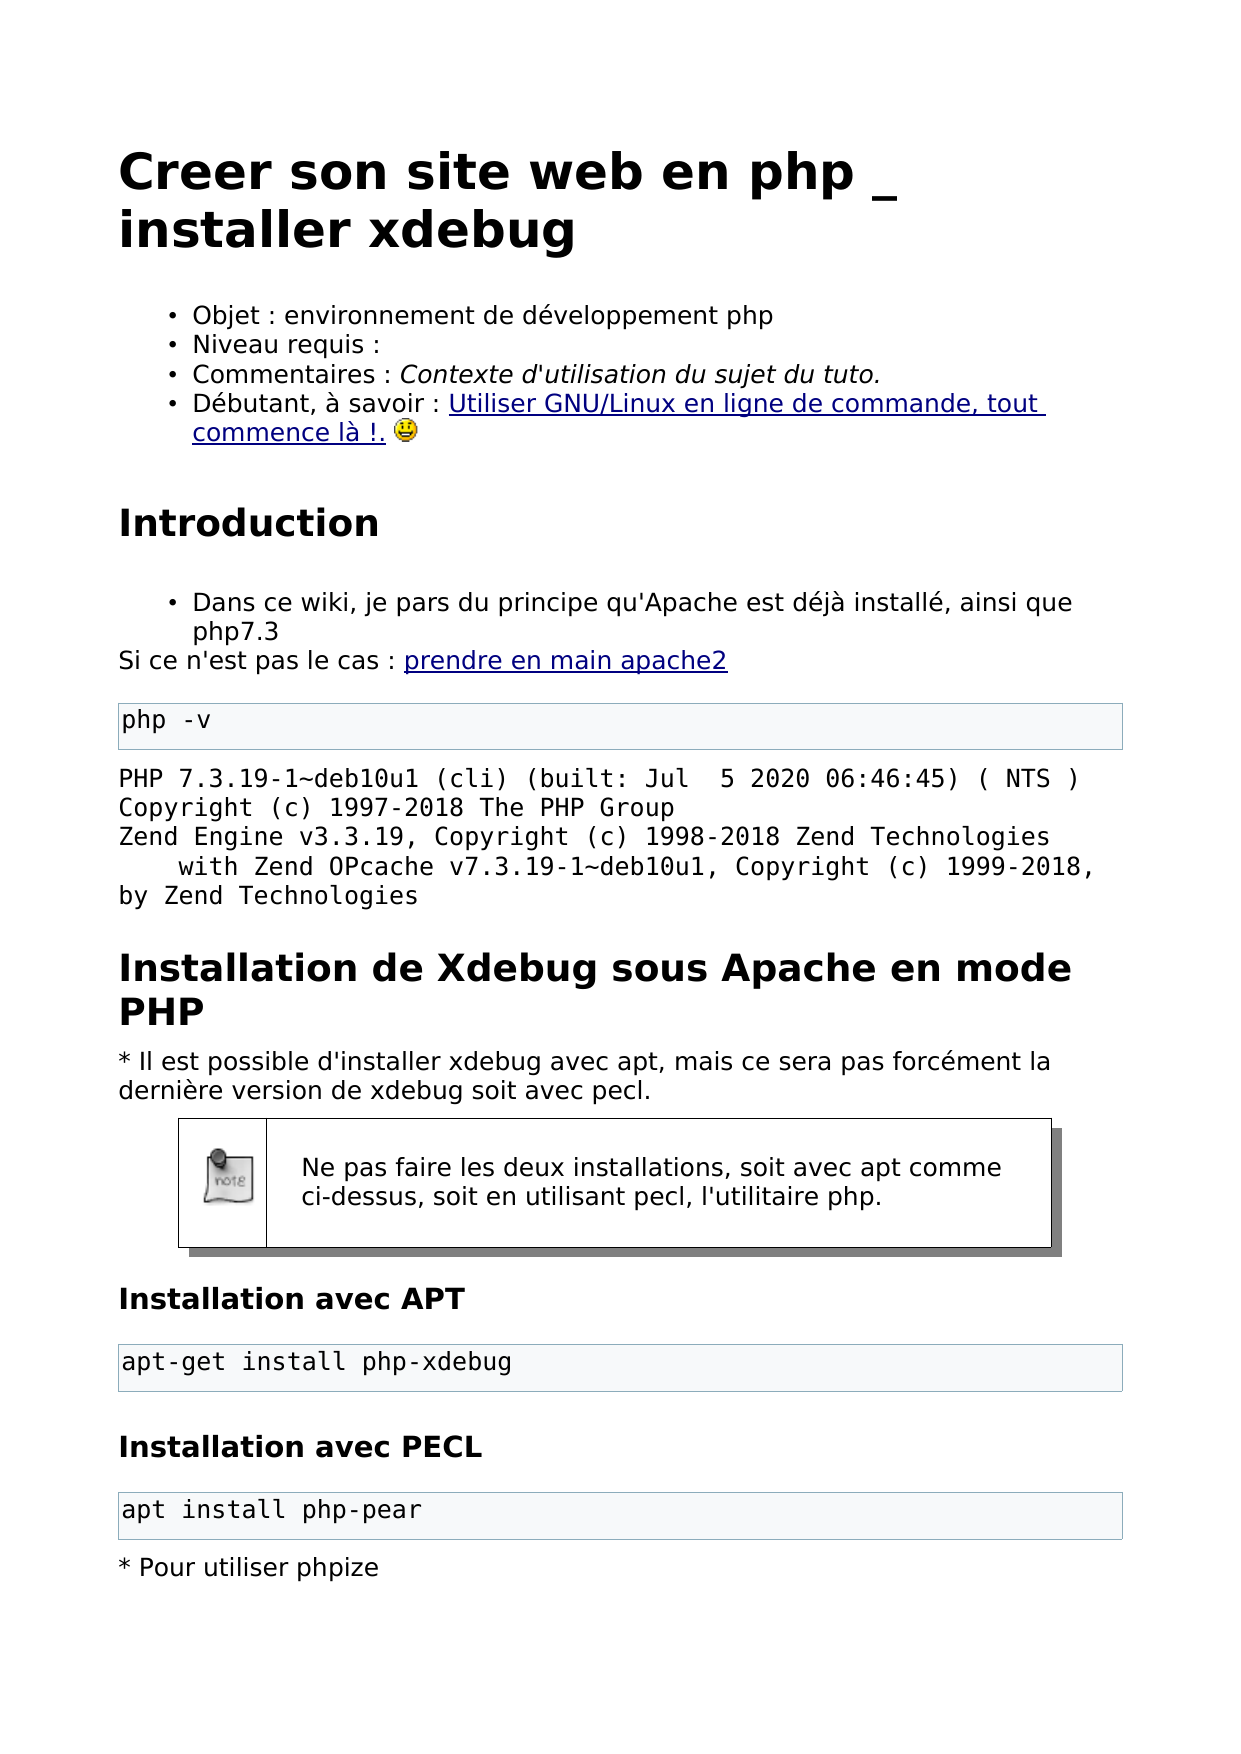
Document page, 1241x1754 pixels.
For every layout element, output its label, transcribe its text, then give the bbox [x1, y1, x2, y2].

subtitle Installation avec PECL [118, 1431, 1122, 1464]
text * Il est possible d'installer xdebug avec apt, mais ce sera pas forcément la dernière version de xdebug soit avec pecl. [118, 1047, 1122, 1105]
list Commentaires : Contexte d'utilisation du sujet du tuto. [177, 360, 1122, 389]
list Objet : environnement de développement php [177, 302, 1122, 331]
table_header php -v [119, 704, 1122, 749]
list Dans ce wiki, je pars du principe qu'Apache est déjà installé, ainsi que php7.3 [177, 588, 1122, 646]
subtitle Installation de Xdebug sous Apache en mode PHP [118, 947, 1122, 1034]
table_header [179, 1119, 266, 1247]
list Débutant, à savoir : Utiliser GNU/Linux en ligne de commande, tout commence là !. [177, 389, 1122, 448]
subtitle Creer son site web en php _ installer xdebug [118, 143, 1122, 259]
table_header apt install php-pear [119, 1493, 1122, 1539]
table_header Ne pas faire les deux installations, soit avec apt comme ci-dessus, soit en utilisant pecl, l'utilitaire php. [267, 1119, 1051, 1247]
picture [190, 1141, 266, 1217]
subtitle Installation avec APT [118, 1282, 1122, 1316]
text * Pour utiliser phpize [118, 1553, 1122, 1583]
text PHP 7.3.19-1~deb10u1 (cli) (built: Jul 5 2020 06:46:45) ( NTS ) Copyright (c) 1997-2018 The PHP Group Zend Engine v3.3.19, Copyright (c) 1998-2018 Zend Technologies with Zend OPcache v7.3.19-1~deb10u1, Copyright (c) 1999-2018, by Zend Technologies [118, 764, 1122, 910]
picture [394, 418, 418, 442]
subtitle Introduction [118, 502, 1122, 546]
text Si ce n'est pas le cas : prendre en main apache2 [118, 646, 1122, 675]
list Niveau requis : [177, 331, 1122, 360]
table_header apt-get install php-xdebug [119, 1345, 1122, 1391]
